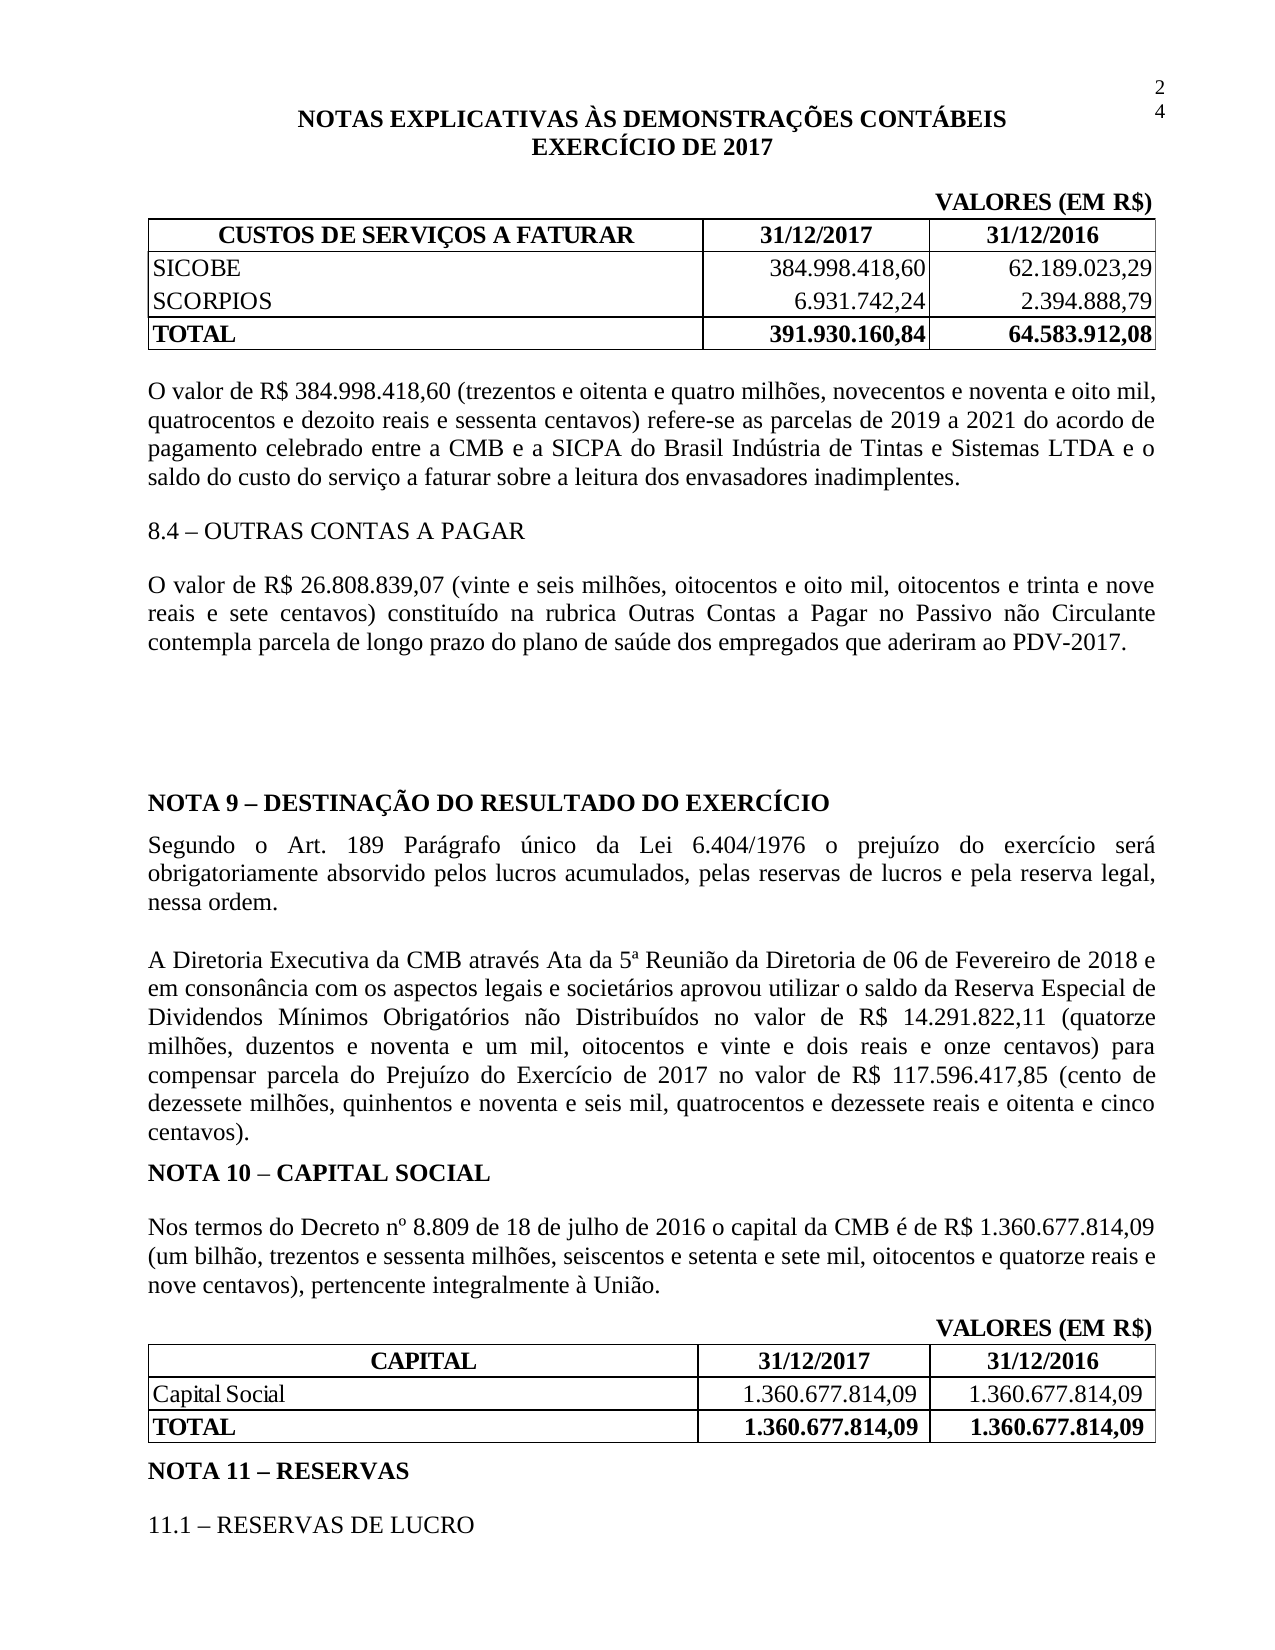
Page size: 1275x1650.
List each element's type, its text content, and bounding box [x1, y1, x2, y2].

text 8.4 – OUTRAS CONTAS A PAGAR [148, 516, 1157, 545]
text O valor de R$ 26.808.839,07 (vinte e seis milhões, oitocentos e oito mil, oitocentos e trinta e nove reais e sete centavos) constituído na rubrica Outras Contas a Pagar no Passivo não Circulante contempla parcela de longo prazo do plano de saúde dos empregados que aderiram ao PDV-2017. [148, 570, 1157, 656]
text Segundo o Art. 189 Parágrafo único da Lei 6.404/1976 o prejuízo do exercício será obrigatoriamente absorvido pelos lucros acumulados, pelas reservas de lucros e pela reserva legal, nessa ordem. [148, 830, 1157, 916]
text 11.1 – RESERVAS DE LUCRO [148, 1510, 1157, 1539]
text O valor de R$ 384.998.418,60 (trezentos e oitenta e quatro milhões, novecentos e noventa e oito mil, quatrocentos e dezoito reais e sessenta centavos) refere-se as parcelas de 2019 a 2021 do acordo de pagamento celebrado entre a CMB e a SICPA do Brasil Indústria de Tintas e Sistemas LTDA e o saldo do custo do serviço a faturar sobre a leitura dos envasadores inadimplentes. [148, 376, 1157, 491]
text Nos termos do Decreto nº 8.809 de 18 de julho de 2016 o capital da CMB é de R$ 1.360.677.814,09 (um bilhão, trezentos e sessenta milhões, seiscentos e setenta e sete mil, oitocentos e quatorze reais e nove centavos), pertencente integralmente à União. [148, 1212, 1157, 1298]
text A Diretoria Executiva da CMB através Ata da 5ª Reunião da Diretoria de 06 de Fevereiro de 2018 e em consonância com os aspectos legais e societários aprovou utilizar o saldo da Reserva Especial de Dividendos Mínimos Obrigatórios não Distribuídos no valor de R$ 14.291.822,11 (quatorze milhões, duzentos e noventa e um mil, oitocentos e vinte e dois reais e onze centavos) para compensar parcela do Prejuízo do Exercício de 2017 no valor de R$ 117.596.417,85 (cento de dezessete milhões, quinhentos e noventa e seis mil, quatrocentos e dezessete reais e oitenta e cinco centavos). [148, 945, 1157, 1146]
text NOTA 10 – CAPITAL SOCIAL [148, 1158, 1157, 1187]
text NOTA 11 – RESERVAS [148, 1456, 1157, 1485]
text NOTA 9 – DESTINAÇÃO DO RESULTADO DO EXERCÍCIO [148, 788, 1157, 817]
